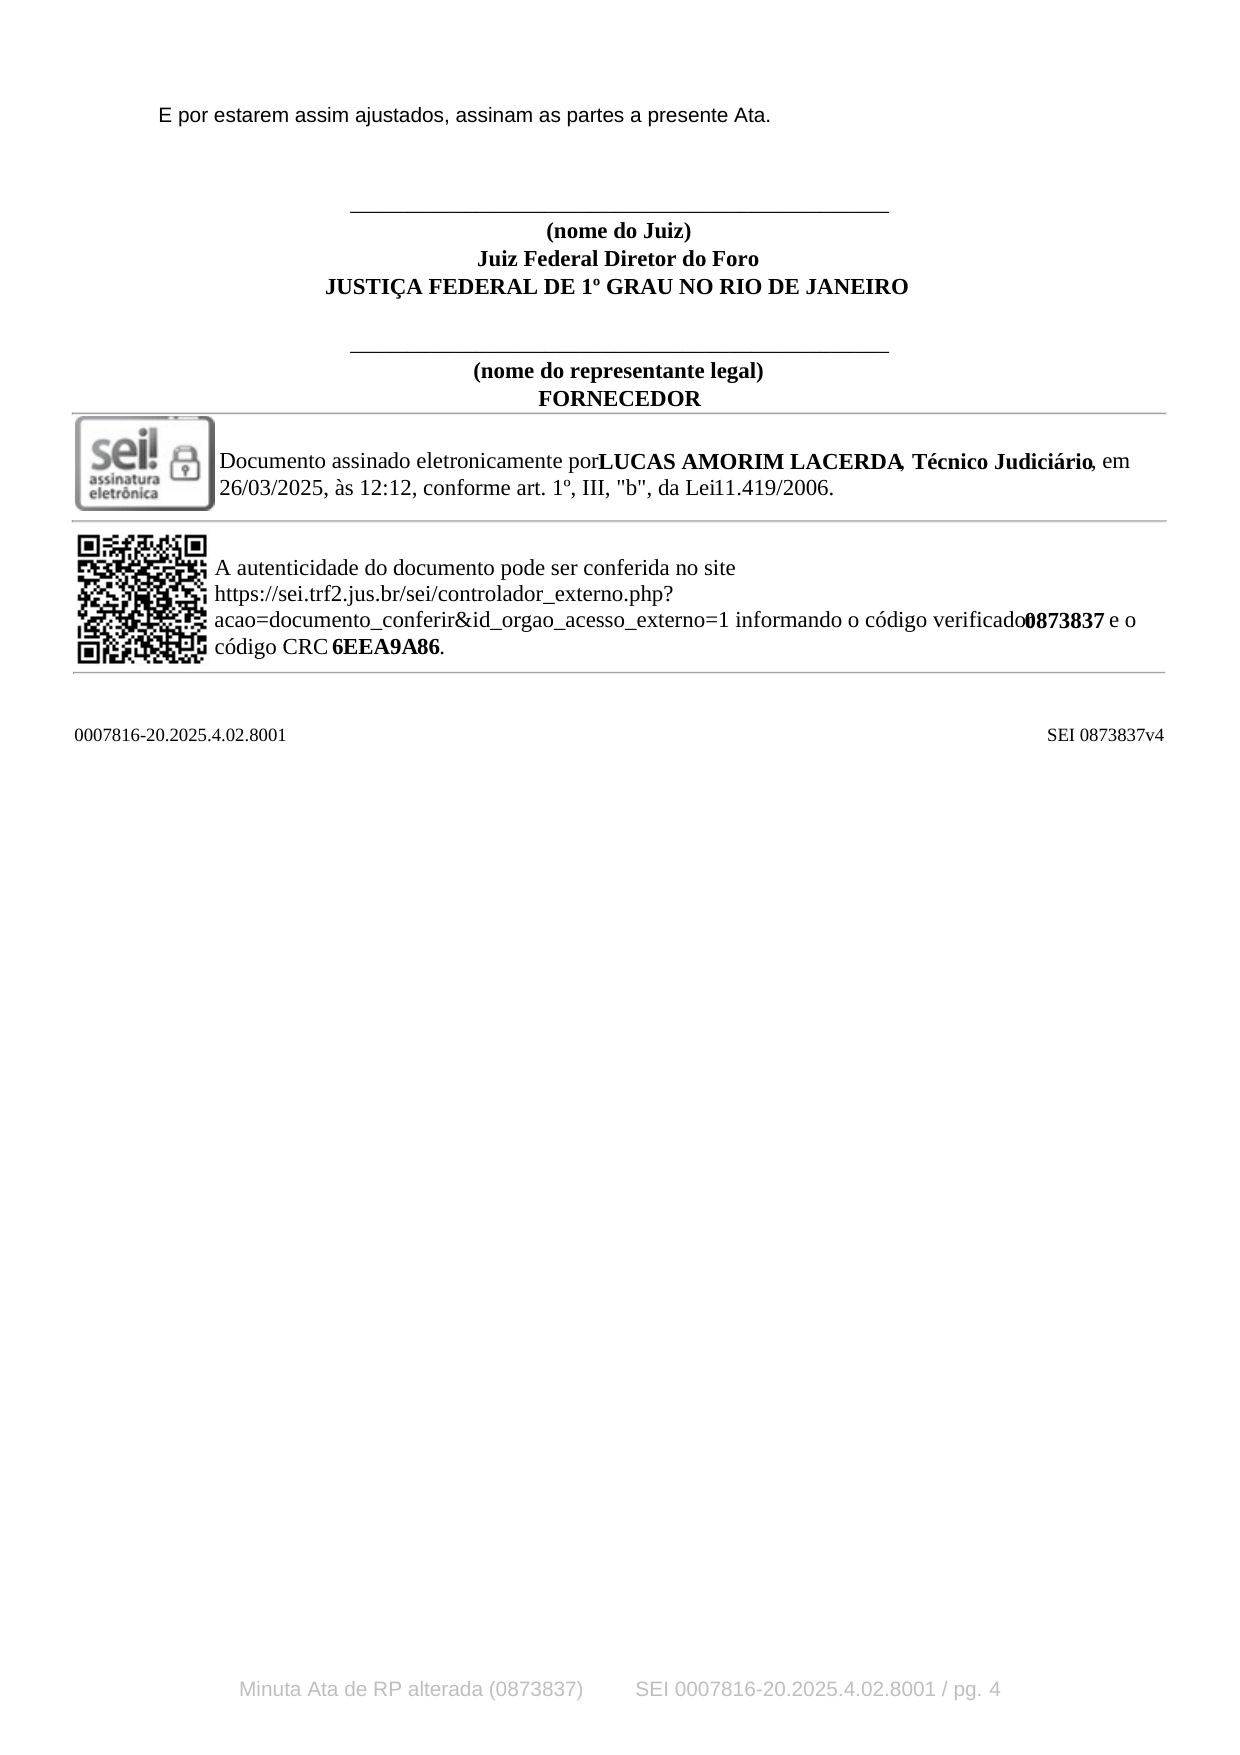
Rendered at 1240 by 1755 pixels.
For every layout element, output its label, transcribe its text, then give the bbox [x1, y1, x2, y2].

text FORNECEDOR [72, 385, 1167, 411]
text _______________________________________________ [72, 329, 1167, 355]
text (nome do representante legal) [72, 357, 1165, 383]
text Juiz Federal Diretor do Foro [72, 245, 1164, 271]
text (nome do Juiz) [72, 217, 1166, 243]
text _______________________________________________ [72, 189, 1167, 216]
text E por estarem assim ajustados, assinam as partes a presente Ata. [101, 103, 1168, 127]
text JUSTIÇA FEDERAL DE 1º GRAU NO RIO DE JANEIRO [72, 273, 1162, 299]
